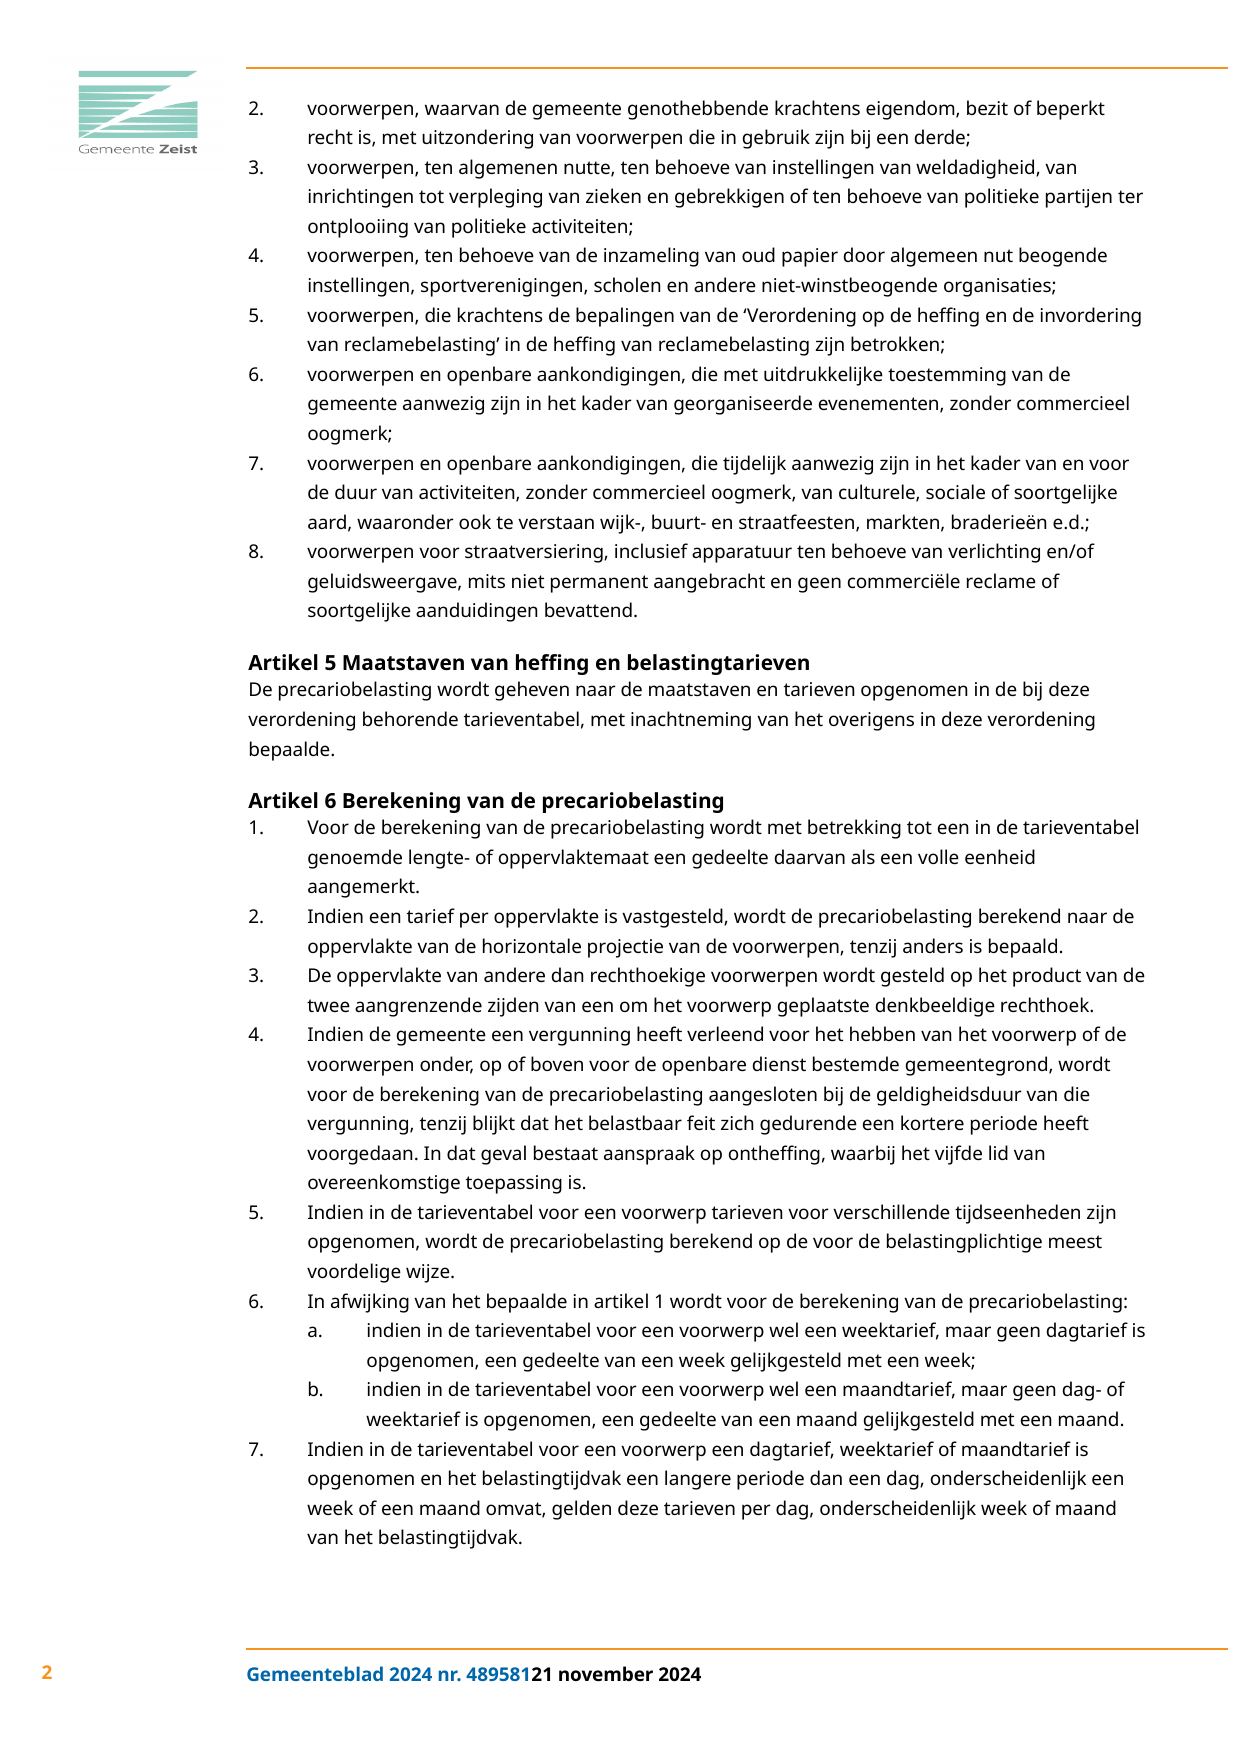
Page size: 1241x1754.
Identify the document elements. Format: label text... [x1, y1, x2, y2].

list voorwerpen, ten algemenen nutte, ten behoeve van instellingen van weldadigheid, van inrichtingen tot verpleging van zieken en gebrekkigen of ten behoeve van politieke partijen ter ontplooiing van politieke activiteiten; [248, 154, 1152, 239]
picture [41, 47, 231, 172]
text Artikel 5 Maatstaven van heffing en belastingtarieven [248, 648, 1152, 677]
list voorwerpen en openbare aankondigingen, die met uitdrukkelijke toestemming van de gemeente aanwezig zijn in het kader van georganiseerde evenementen, zonder commercieel oogmerk; [248, 361, 1152, 446]
list Indien een tarief per oppervlakte is vastgesteld, wordt de precariobelasting berekend naar de oppervlakte van de horizontale projectie van de voorwerpen, tenzij anders is bepaald. [248, 903, 1152, 959]
list voorwerpen voor straatversiering, inclusief apparatuur ten behoeve van verlichting en/of geluidsweergave, mits niet permanent aangebracht en geen commerciële reclame of soortgelijke aanduidingen bevattend. [248, 538, 1152, 623]
list De oppervlakte van andere dan rechthoekige voorwerpen wordt gesteld op het product van de twee aangrenzende zijden van een om het voorwerp geplaatste denkbeeldige rechthoek. [248, 962, 1152, 1018]
text Artikel 6 Berekening van de precariobelasting [248, 786, 1152, 814]
list In afwijking van het bepaalde in artikel 1 wordt voor de berekening van de precariobelasting: [248, 1288, 1152, 1314]
list voorwerpen, ten behoeve van de inzameling van oud papier door algemeen nut beogende instellingen, sportverenigingen, scholen en andere niet-winstbeogende organisaties; [248, 243, 1152, 298]
list Indien in de tarieventabel voor een voorwerp een dagtarief, weektarief of maandtarief is opgenomen en het belastingtijdvak een langere periode dan een dag, onderscheidenlijk een week of een maand omvat, gelden deze tarieven per dag, onderscheidenlijk week of maand van het belastingtijdvak. [248, 1436, 1152, 1550]
list voorwerpen, die krachtens de bepalingen van de ‘Verordening op de heffing en de invordering van reclamebelasting’ in de heffing van reclamebelasting zijn betrokken; [248, 302, 1152, 357]
list Indien de gemeente een vergunning heeft verleend voor het hebben van het voorwerp of de voorwerpen onder, op of boven voor de openbare dienst bestemde gemeentegrond, wordt voor de berekening van de precariobelasting aangesloten bij de geldigheidsduur van die vergunning, tenzij blijkt dat het belastbaar feit zich gedurende een kortere periode heeft voorgedaan. In dat geval bestaat aanspraak op ontheffing, waarbij het vijfde lid van overeenkomstige toepassing is. [248, 1022, 1152, 1195]
list Voor de berekening van de precariobelasting wordt met betrekking tot een in de tarieventabel genoemde lengte- of oppervlaktemaat een gedeelte daarvan als een volle eenheid aangemerkt. [248, 814, 1152, 899]
list indien in de tarieventabel voor een voorwerp wel een weektarief, maar geen dagtarief is opgenomen, een gedeelte van een week gelijkgesteld met een week; [307, 1317, 1152, 1373]
list indien in de tarieventabel voor een voorwerp wel een maandtarief, maar geen dag- of weektarief is opgenomen, een gedeelte van een maand gelijkgesteld met een maand. [307, 1377, 1152, 1432]
list Indien in de tarieventabel voor een voorwerp tarieven voor verschillende tijdseenheden zijn opgenomen, wordt de precariobelasting berekend op de voor de belastingplichtige meest voordelige wijze. [248, 1199, 1152, 1284]
list voorwerpen en openbare aankondigingen, die tijdelijk aanwezig zijn in het kader van en voor de duur van activiteiten, zonder commercieel oogmerk, van culturele, sociale of soortgelijke aard, waaronder ook te verstaan wijk-, buurt- en straatfeesten, markten, braderieën e.d.; [248, 450, 1152, 535]
list voorwerpen, waarvan de gemeente genothebbende krachtens eigendom, bezit of beperkt recht is, met uitzondering van voorwerpen die in gebruik zijn bij een derde; [248, 95, 1152, 150]
text De precariobelasting wordt geheven naar de maatstaven en tarieven opgenomen in de bij deze verordening behorende tarieventabel, met inachtneming van het overigens in deze verordening bepaalde. [248, 677, 1152, 761]
